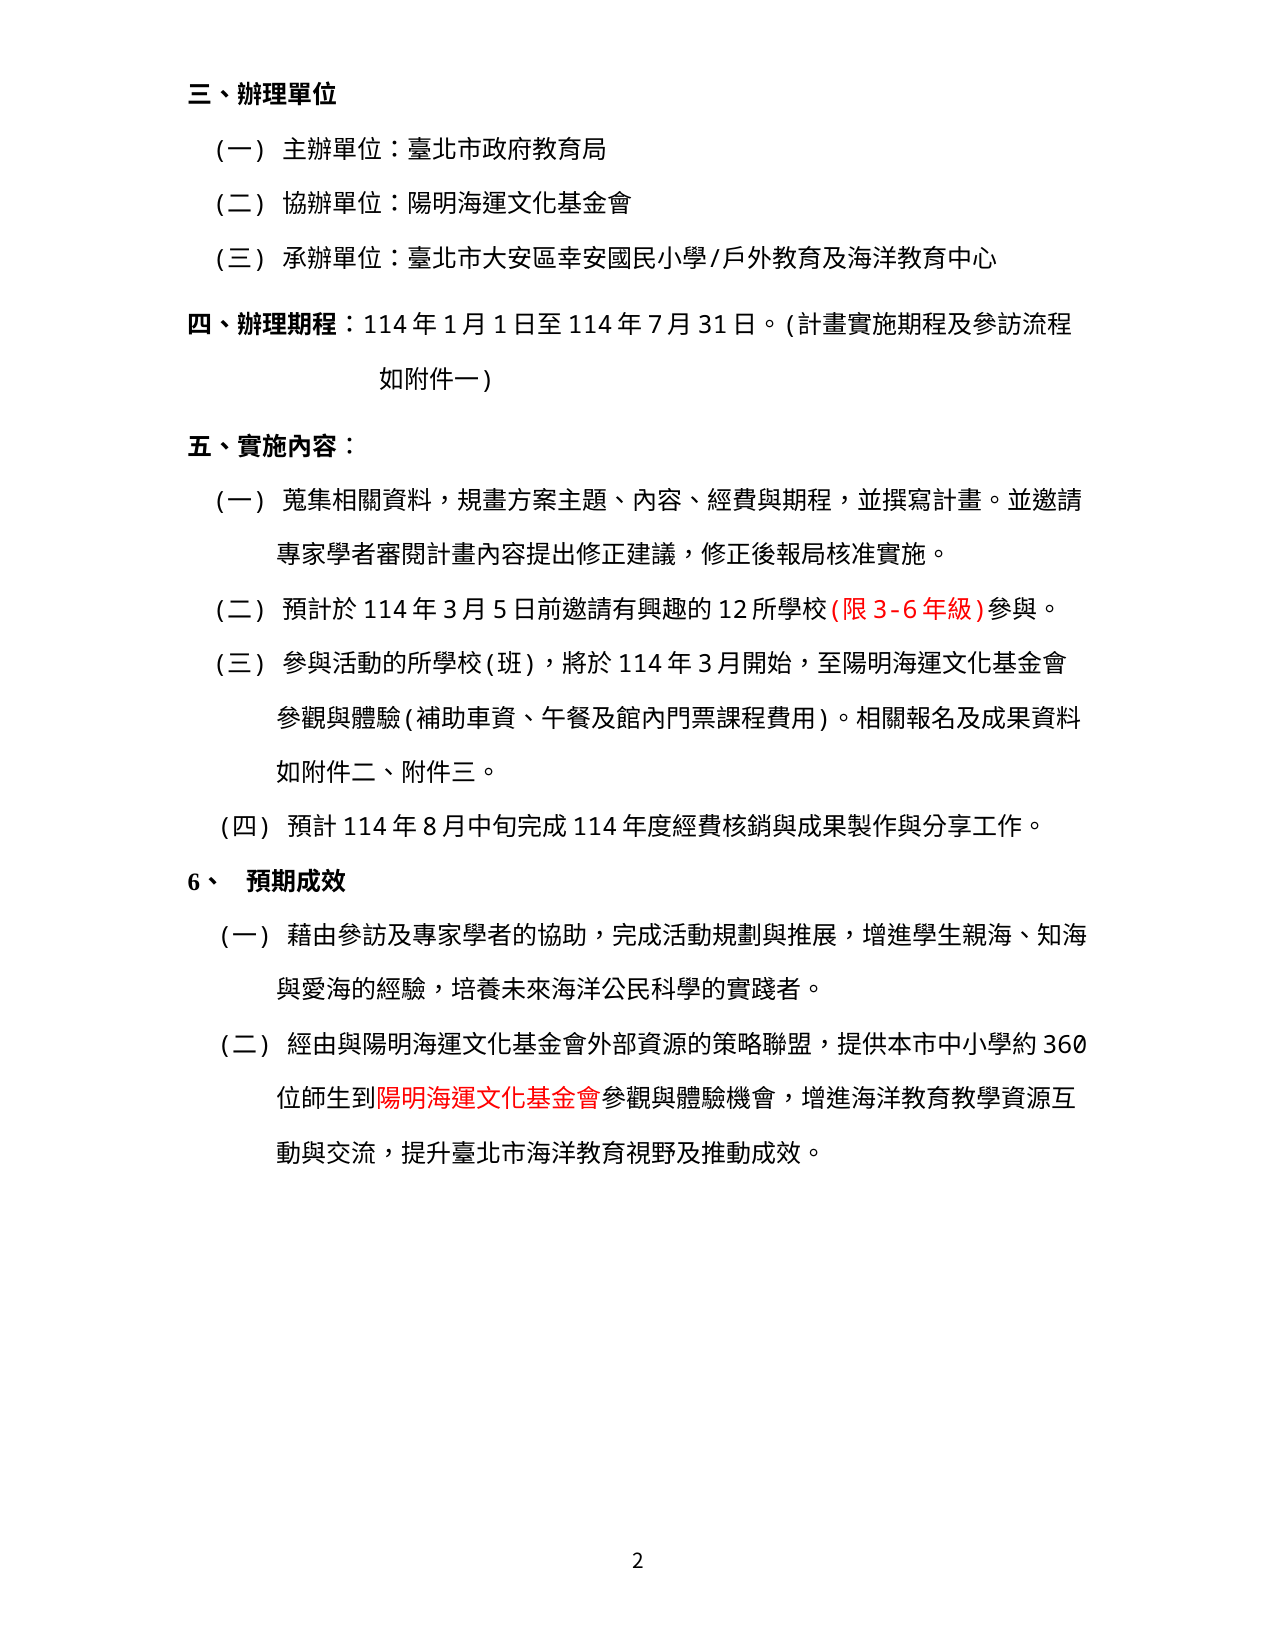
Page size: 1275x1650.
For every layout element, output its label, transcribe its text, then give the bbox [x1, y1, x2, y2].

text 三、辦理單位 [187, 75, 1088, 111]
text 五、實施內容： [187, 426, 1088, 462]
list 預期成效 [187, 861, 1088, 897]
text (二) 協辦單位：陽明海運文化基金會 [212, 184, 1088, 220]
text (二) 預計於114年3月5日前邀請有興趣的12所學校(限3-6年級)參與。 [212, 589, 1088, 626]
text (一) 蒐集相關資料，規畫方案主題、內容、經費與期程，並撰寫計畫。並邀請專家學者審閱計畫內容提出修正建議，修正後報局核准實施。 [212, 481, 1088, 571]
text (一) 主辦單位：臺北市政府教育局 [212, 129, 1088, 166]
text 四、辦理期程：114年1月1日至114年7月31日。(計畫實施期程及參訪流程如附件一) [187, 305, 1088, 396]
text (二) 經由與陽明海運文化基金會外部資源的策略聯盟，提供本市中小學約360位師生到陽明海運文化基金會參觀與體驗機會，增進海洋教育教學資源互動與交流，提升臺北市海洋教育視野及推動成效。 [217, 1024, 1088, 1169]
text (三) 承辦單位：臺北市大安區幸安國民小學/戶外教育及海洋教育中心 [212, 238, 1088, 274]
text (四) 預計114年8月中旬完成114年度經費核銷與成果製作與分享工作。 [217, 807, 1088, 843]
text (三) 參與活動的所學校(班)，將於114年3月開始，至陽明海運文化基金會參觀與體驗(補助車資、午餐及館內門票課程費用)。相關報名及成果資料如附件二、附件三。 [212, 644, 1088, 789]
text (一) 藉由參訪及專家學者的協助，完成活動規劃與推展，增進學生親海、知海與愛海的經驗，培養未來海洋公民科學的實踐者。 [217, 916, 1088, 1006]
